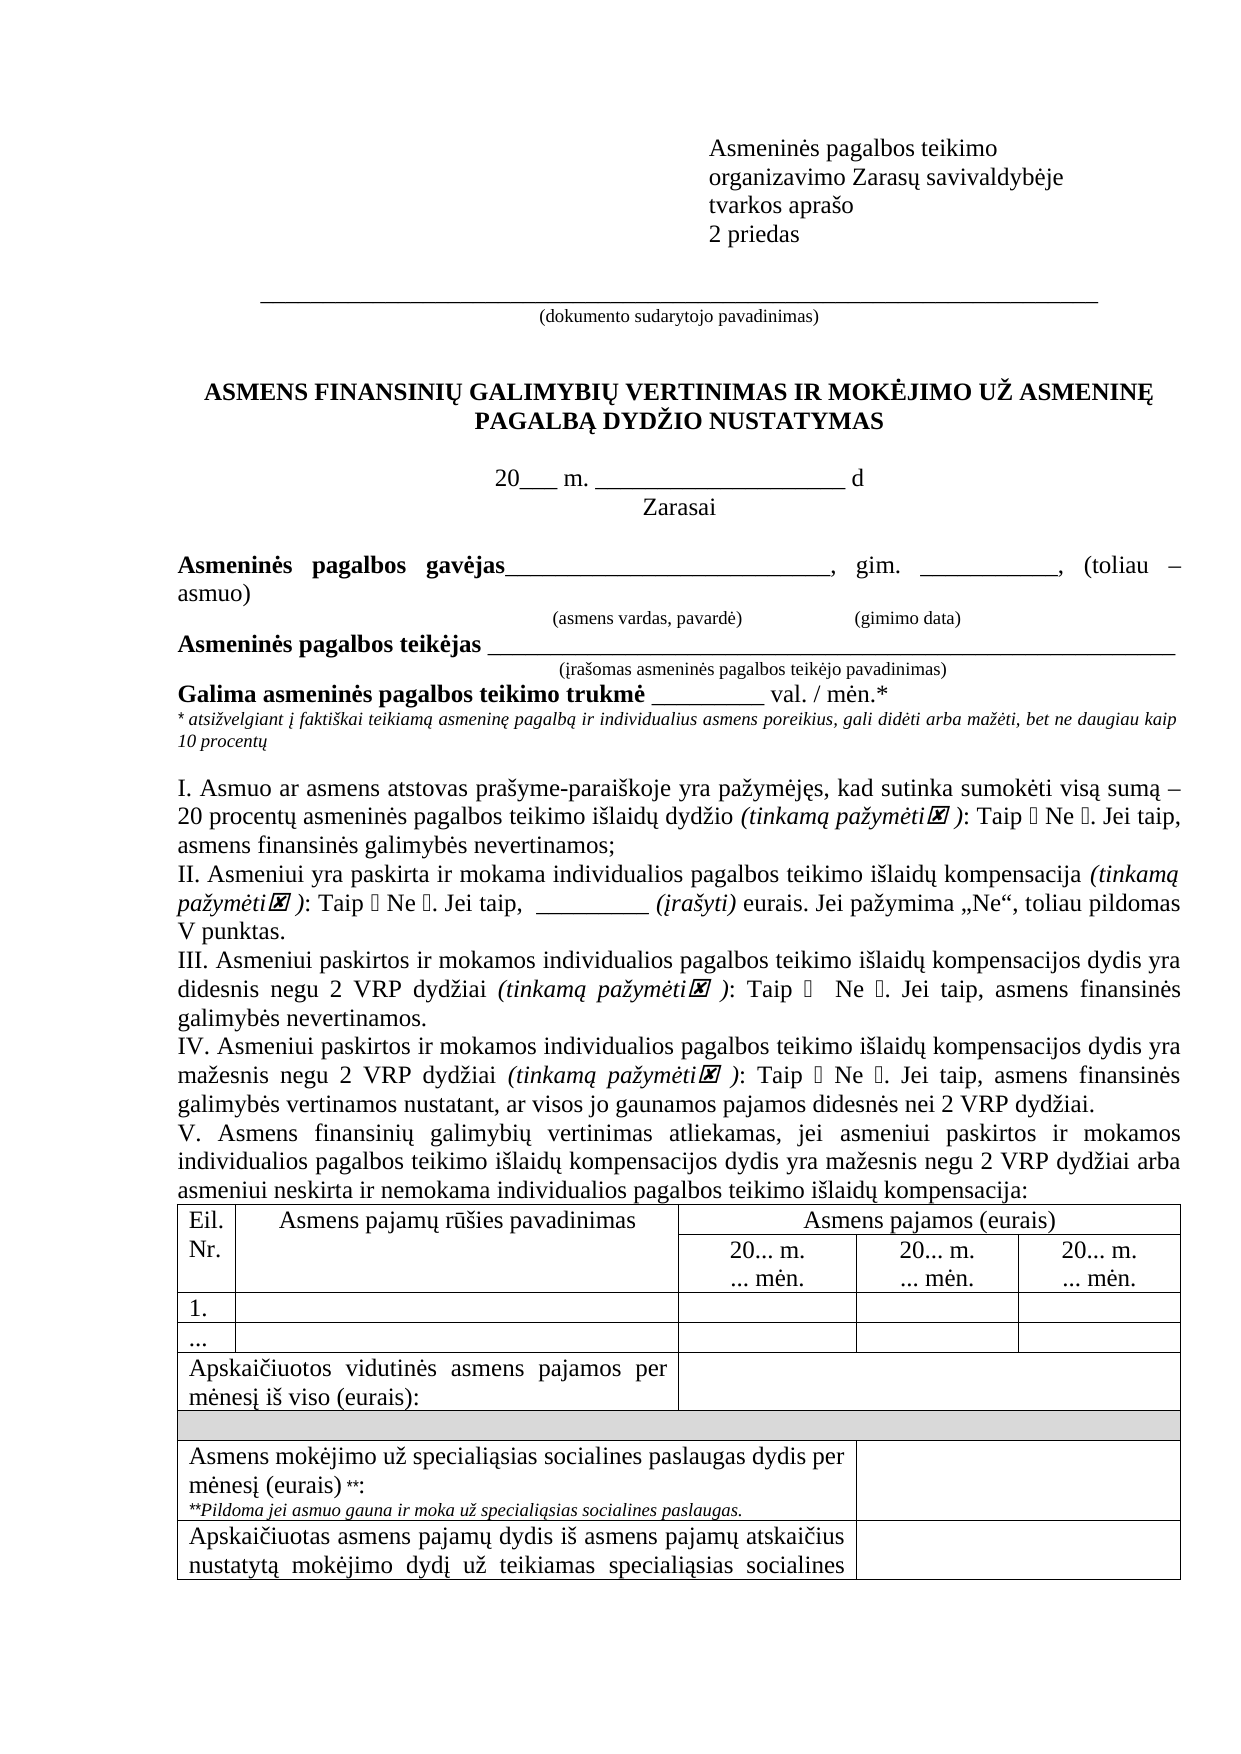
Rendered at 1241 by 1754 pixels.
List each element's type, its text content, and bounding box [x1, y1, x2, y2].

text ASMENS FINANSINIŲ GALIMYBIŲ VERTINIMAS IR MOKĖJIMO UŽ ASMENINĘ PAGALBĄ DYDŽIO NUSTATYMAS [177, 348, 1181, 435]
table_header Eil. Nr. [178, 1205, 235, 1292]
table_cell [857, 1293, 1018, 1322]
text Asmeninės pagalbos teikėjas _______________________________________________________ [177, 629, 1181, 658]
text IV. Asmeniui paskirtos ir mokamos individualios pagalbos teikimo išlaidų kompensacijos dydis yra mažesnis negu 2 VRP dydžiai (tinkamą pažymėti ): Taip  Ne . Jei taip, asmens finansinės galimybės vertinamos nustatant, ar visos jo gaunamos pajamos didesnės nei 2 VRP dydžiai. [177, 1031, 1181, 1118]
table_cell Apskaičiuotos vidutinės asmens pajamos per mėnesį iš viso (eurais): [178, 1353, 678, 1410]
table_cell [857, 1521, 1180, 1579]
text Asmeninės pagalbos teikimo [177, 133, 1181, 162]
table_cell [178, 1411, 1180, 1440]
text 2 priedas [177, 219, 1181, 248]
text III. Asmeniui paskirtos ir mokamos individualios pagalbos teikimo išlaidų kompensacijos dydis yra didesnis negu 2 VRP dydžiai (tinkamą pažymėti ): Taip  Ne . Jei taip, asmens finansinės galimybės nevertinamos. [177, 945, 1181, 1031]
table_cell [1019, 1323, 1180, 1352]
text ___________________________________________________________________ [177, 277, 1181, 305]
table_cell [679, 1353, 1180, 1410]
text * atsižvelgiant į faktiškai teikiamą asmeninę pagalbą ir individualius asmens poreikius, gali didėti arba mažėti, bet ne daugiau kaip 10 procentų [177, 708, 1181, 751]
table_cell Apskaičiuotas asmens pajamų dydis iš asmens pajamų atskaičius nustatytą mokėjimo dydį už teikiamas specialiąsias socialines [178, 1521, 856, 1579]
text (įrašomas asmeninės pagalbos teikėjo pavadinimas) [177, 658, 1181, 679]
table_header Asmens pajamų rūšies pavadinimas [236, 1205, 678, 1292]
text Galima asmeninės pagalbos teikimo trukmė _________ val. / mėn.* [177, 679, 1181, 708]
table_cell [679, 1323, 856, 1352]
table_header Asmens pajamos (eurais) [679, 1205, 1180, 1234]
text Zarasai [177, 492, 1181, 521]
table_cell 20... m. ... mėn. [857, 1235, 1018, 1292]
table_cell 20... m. ... mėn. [679, 1235, 856, 1292]
table_cell [857, 1323, 1018, 1352]
text 20___ m. ____________________ d [177, 435, 1181, 492]
table_cell Asmens mokėjimo už specialiąsias socialines paslaugas dydis per mėnesį (eurais) **: **Pildoma jei asmuo gauna ir moka už specialiąsias socialines paslaugas. [178, 1441, 856, 1520]
text (dokumento sudarytojo pavadinimas) [177, 305, 1181, 327]
text V. Asmens finansinių galimybių vertinimas atliekamas, jei asmeniui paskirtos ir mokamos individualios pagalbos teikimo išlaidų kompensacijos dydis yra mažesnis negu 2 VRP dydžiai arba asmeniui neskirta ir nemokama individualios pagalbos teikimo išlaidų kompensacija: [177, 1118, 1181, 1204]
table_cell [1019, 1293, 1180, 1322]
table_cell [236, 1323, 678, 1352]
table_cell [857, 1441, 1180, 1520]
table_cell 1. [178, 1293, 235, 1322]
text (asmens vardas, pavardė) (gimimo data) [177, 607, 1181, 629]
table_cell ... [178, 1323, 235, 1352]
text Asmeninės pagalbos gavėjas__________________________, gim. ___________, (toliau – asmuo) [177, 550, 1181, 607]
text organizavimo Zarasų savivaldybėje [177, 162, 1181, 190]
text tvarkos aprašo [177, 190, 1181, 219]
table_cell [236, 1293, 678, 1322]
table_cell [679, 1293, 856, 1322]
text II. Asmeniui yra paskirta ir mokama individualios pagalbos teikimo išlaidų kompensacija (tinkamą pažymėti ): Taip  Ne . Jei taip, _________ (įrašyti) eurais. Jei pažymima „Ne“, toliau pildomas V punktas. [177, 859, 1181, 945]
table_cell 20... m. ... mėn. [1019, 1235, 1180, 1292]
text I. Asmuo ar asmens atstovas prašyme-paraiškoje yra pažymėjęs, kad sutinka sumokėti visą sumą – 20 procentų asmeninės pagalbos teikimo išlaidų dydžio (tinkamą pažymėti ): Taip  Ne . Jei taip, asmens finansinės galimybės nevertinamos; [177, 773, 1181, 859]
